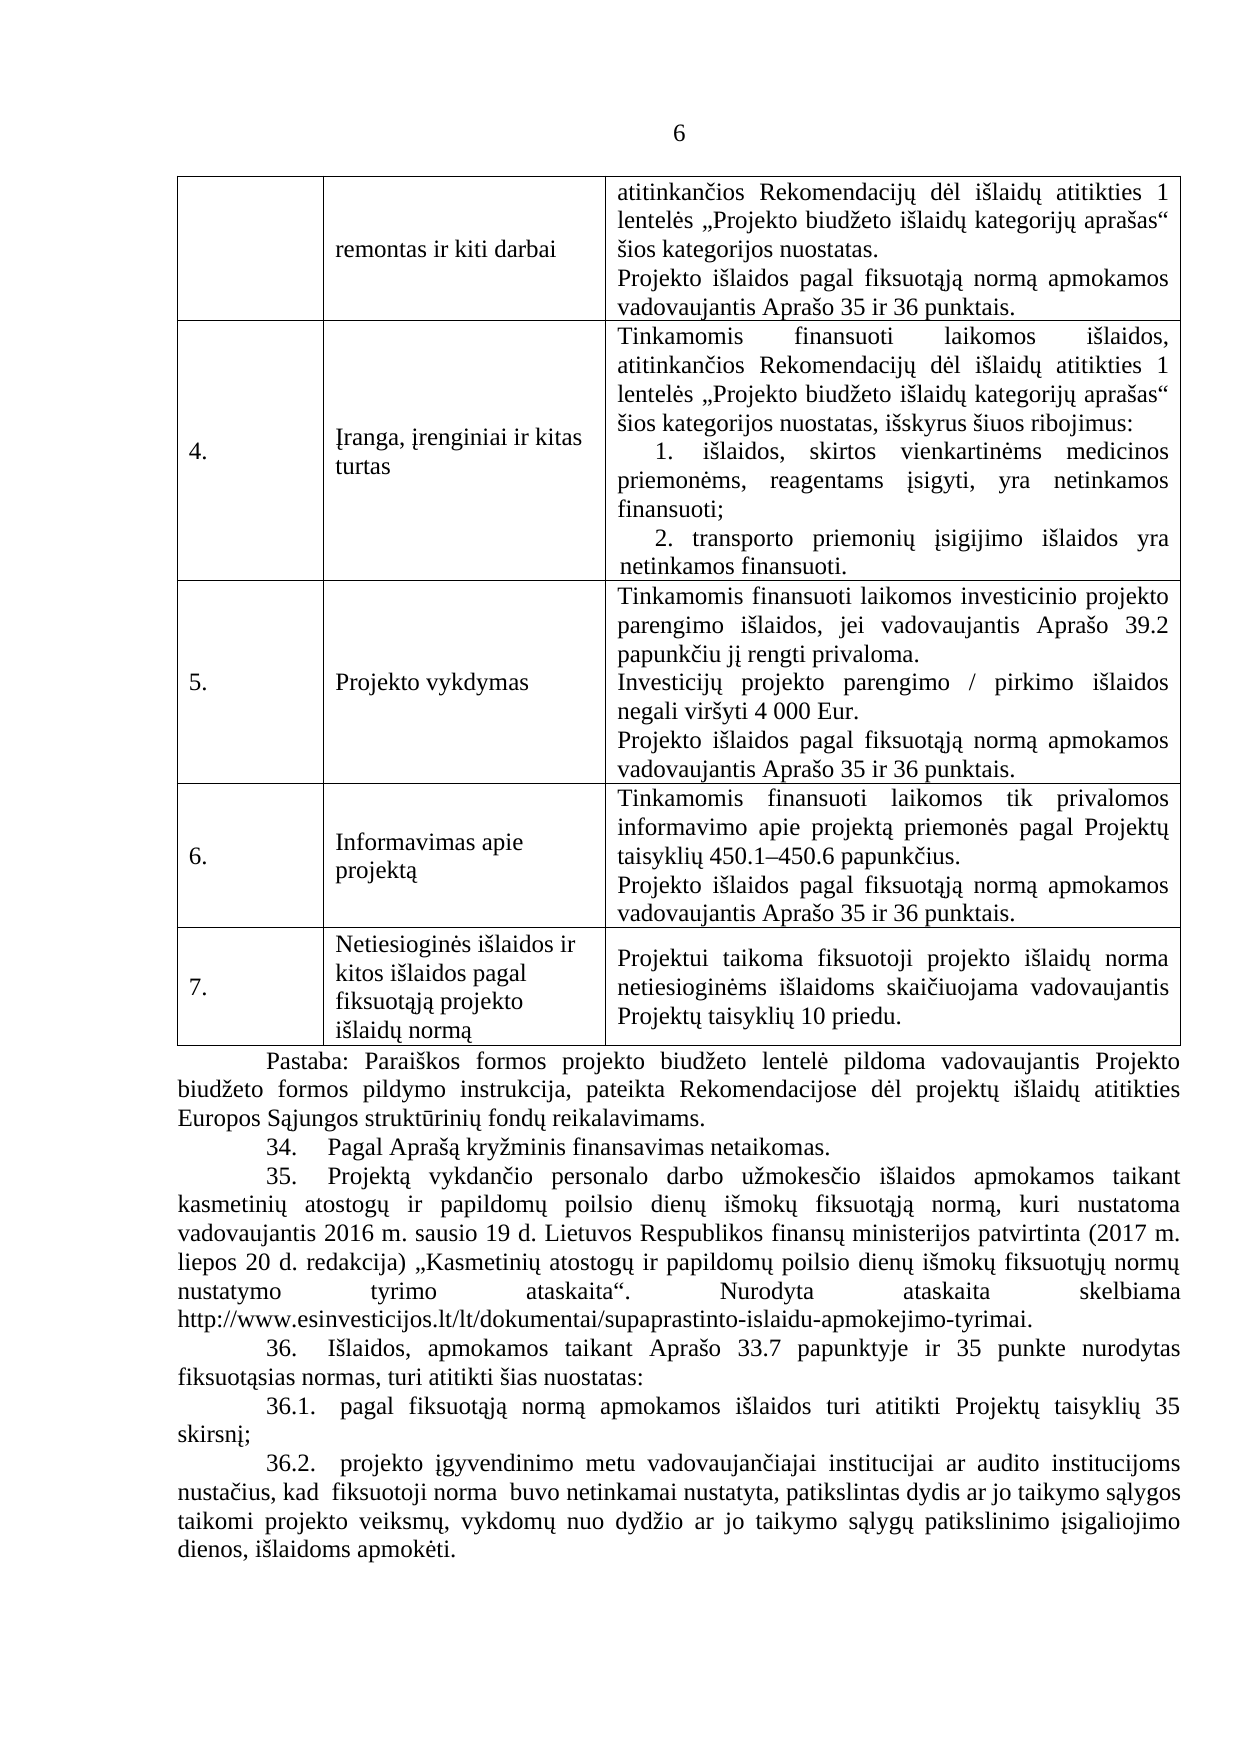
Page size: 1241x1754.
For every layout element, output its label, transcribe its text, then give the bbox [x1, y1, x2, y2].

text 36.1. pagal fiksuotąją normą apmokamos išlaidos turi atitikti Projektų taisyklių 35 skirsnį; [177, 1391, 1181, 1448]
table_cell remontas ir kiti darbai [324, 177, 605, 320]
table_cell Netiesioginės išlaidos ir kitos išlaidos pagal fiksuotąją projekto išlaidų normą [324, 928, 605, 1045]
table_cell Projektui taikoma fiksuotoji projekto išlaidų norma netiesioginėms išlaidoms skaičiuojama vadovaujantis Projektų taisyklių 10 priedu. [606, 928, 1180, 1045]
text 36.2. projekto įgyvendinimo metu vadovaujančiajai institucijai ar audito institucijoms nustačius, kad fiksuotoji norma buvo netinkamai nustatyta, patikslintas dydis ar jo taikymo sąlygos taikomi projekto veiksmų, vykdomų nuo dydžio ar jo taikymo sąlygų patikslinimo įsigaliojimo dienos, išlaidoms apmokėti. [177, 1448, 1181, 1563]
text 35. Projektą vykdančio personalo darbo užmokesčio išlaidos apmokamos taikant kasmetinių atostogų ir papildomų poilsio dienų išmokų fiksuotąją normą, kuri nustatoma vadovaujantis 2016 m. sausio 19 d. Lietuvos Respublikos finansų ministerijos patvirtinta (2017 m. liepos 20 d. redakcija) „Kasmetinių atostogų ir papildomų poilsio dienų išmokų fiksuotųjų normų nustatymo tyrimo ataskaita“. Nurodyta ataskaita skelbiama http://www.esinvesticijos.lt/lt/dokumentai/supaprastinto-islaidu-apmokejimo-tyrimai. [177, 1161, 1181, 1333]
table_cell 6. [178, 784, 323, 927]
table_cell 4. [178, 321, 323, 580]
table_cell Tinkamomis finansuoti laikomos išlaidos, atitinkančios Rekomendacijų dėl išlaidų atitikties 1 lentelės „Projekto biudžeto išlaidų kategorijų aprašas“ šios kategorijos nuostatas, išskyrus šiuos ribojimus: 1. išlaidos, skirtos vienkartinėms medicinos priemonėms, reagentams įsigyti, yra netinkamos finansuoti; 2. transporto priemonių įsigijimo išlaidos yra netinkamos finansuoti. [606, 321, 1180, 580]
table_cell Tinkamomis finansuoti laikomos investicinio projekto parengimo išlaidos, jei vadovaujantis Aprašo 39.2 papunkčiu jį rengti privaloma. Investicijų projekto parengimo / pirkimo išlaidos negali viršyti 4 000 Eur. Projekto išlaidos pagal fiksuotąją normą apmokamos vadovaujantis Aprašo 35 ir 36 punktais. [606, 581, 1180, 782]
table_cell Tinkamomis finansuoti laikomos tik privalomos informavimo apie projektą priemonės pagal Projektų taisyklių 450.1–450.6 papunkčius. Projekto išlaidos pagal fiksuotąją normą apmokamos vadovaujantis Aprašo 35 ir 36 punktais. [606, 784, 1180, 927]
text 34. Pagal Aprašą kryžminis finansavimas netaikomas. [177, 1132, 1181, 1161]
table_cell Informavimas apie projektą [324, 784, 605, 927]
table_cell 5. [178, 581, 323, 782]
table_cell Įranga, įrenginiai ir kitas turtas [324, 321, 605, 580]
table_cell Projekto vykdymas [324, 581, 605, 782]
text Pastaba: Paraiškos formos projekto biudžeto lentelė pildoma vadovaujantis Projekto biudžeto formos pildymo instrukcija, pateikta Rekomendacijose dėl projektų išlaidų atitikties Europos Sąjungos struktūrinių fondų reikalavimams. [177, 1046, 1181, 1132]
table_cell atitinkančios Rekomendacijų dėl išlaidų atitikties 1 lentelės „Projekto biudžeto išlaidų kategorijų aprašas“ šios kategorijos nuostatas. Projekto išlaidos pagal fiksuotąją normą apmokamos vadovaujantis Aprašo 35 ir 36 punktais. [606, 177, 1180, 320]
text 36. Išlaidos, apmokamos taikant Aprašo 33.7 papunktyje ir 35 punkte nurodytas fiksuotąsias normas, turi atitikti šias nuostatas: [177, 1333, 1181, 1391]
table_cell [178, 177, 323, 320]
table_cell 7. [178, 928, 323, 1045]
